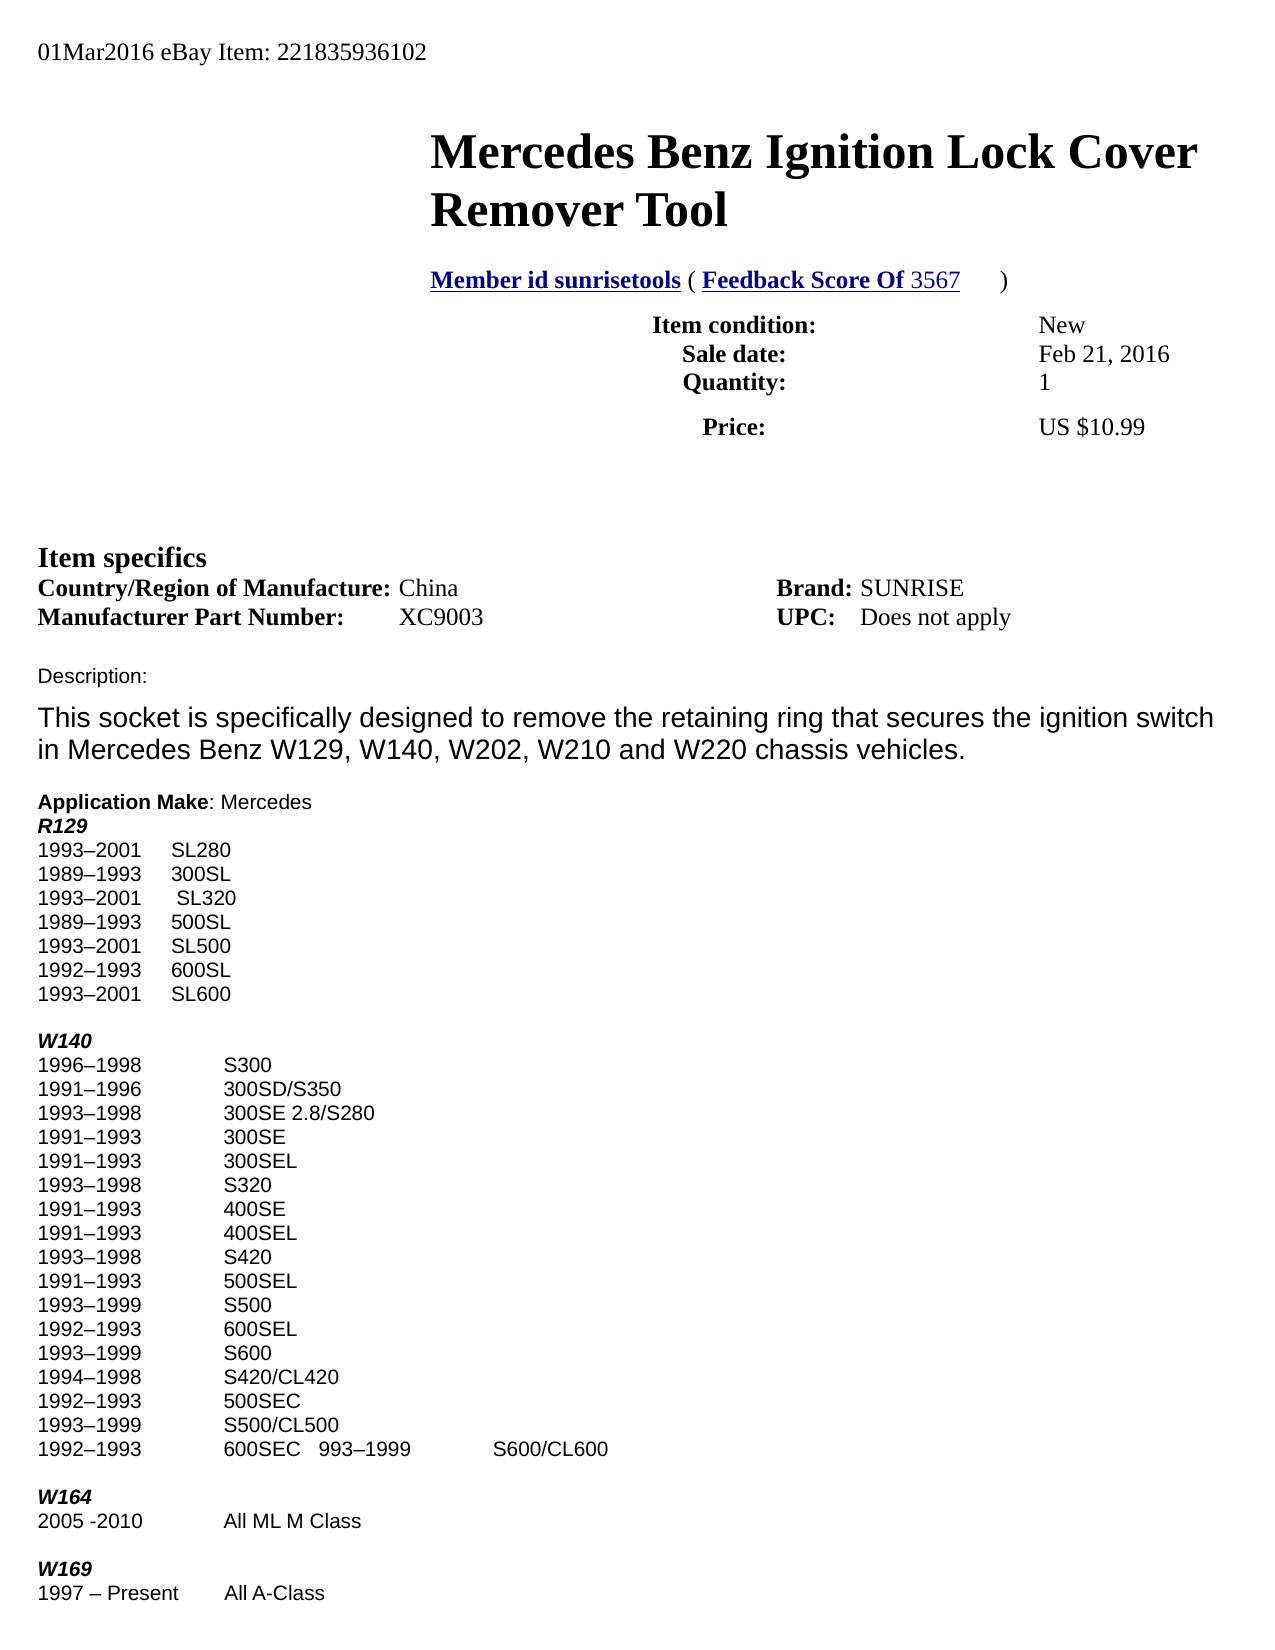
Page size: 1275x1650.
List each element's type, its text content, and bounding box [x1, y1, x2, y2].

table_cell [430, 294, 1238, 310]
table_header Mercedes Benz Ignition Lock Cover Remover Tool [430, 97, 1238, 250]
table_header China [399, 573, 776, 602]
text Description: [37, 664, 1237, 688]
table_cell New [1038, 310, 1238, 339]
table_header [430, 79, 1238, 97]
table_cell Member id sunrisetools ( Feedback Score Of 3567) [430, 250, 1238, 294]
table_header SUNRISE [860, 573, 1237, 602]
table_cell US $10.99 [1038, 412, 1238, 441]
text 01Mar2016 eBay Item: 221835936102 [37, 37, 1237, 66]
table_cell Price: [430, 412, 1038, 441]
table_header Brand: [776, 573, 860, 602]
table_header Item specifics [38, 515, 1237, 573]
table_header [430, 441, 1238, 473]
table_cell Feb 21, 2016 [1038, 339, 1238, 367]
table_cell 1 [1038, 368, 1238, 396]
table_cell Manufacturer Part Number: [38, 602, 399, 631]
table_cell Sale date: [430, 339, 1038, 367]
table_cell [38, 660, 1237, 664]
table_cell Does not apply [860, 602, 1237, 631]
table_cell Quantity: [430, 368, 1038, 396]
text This socket is specifically designed to remove the retaining ring that secures the ignition switch in Mercedes Benz W129, W140, W202, W210 and W220 chassis vehicles. Application Make: Mercedes R129 1993–2001 SL280 1989–1993 300SL 1993–2001 SL320 1989–1993 500SL 1993–2001 SL500 1992–1993 600SL 1993–2001 SL600 W140 1996–1998 S300 1991–1996 300SD/S350 1993–1998 300SE 2.8/S280 1991–1993 300SE 1991–1993 300SEL 1993–1998 S320 1991–1993 400SE 1991–1993 400SEL 1993–1998 S420 1991–1993 500SEL 1993–1999 S500 1992–1993 600SEL 1993–1999 S600 1994–1998 S420/CL420 1992–1993 500SEC 1993–1999 S500/CL500 1992–1993 600SEC 993–1999 S600/CL600 W164 2005 -2010 All ML M Class W169 1997 – Present All A-Class [37, 701, 1237, 1604]
table_header [38, 631, 1237, 659]
table_cell Item condition: [430, 310, 1038, 339]
table_header Country/Region of Manufacture: [38, 573, 399, 602]
table_cell [430, 396, 1238, 412]
table_header [38, 79, 430, 473]
table_cell XC9003 [399, 602, 776, 631]
table_cell UPC: [776, 602, 860, 631]
